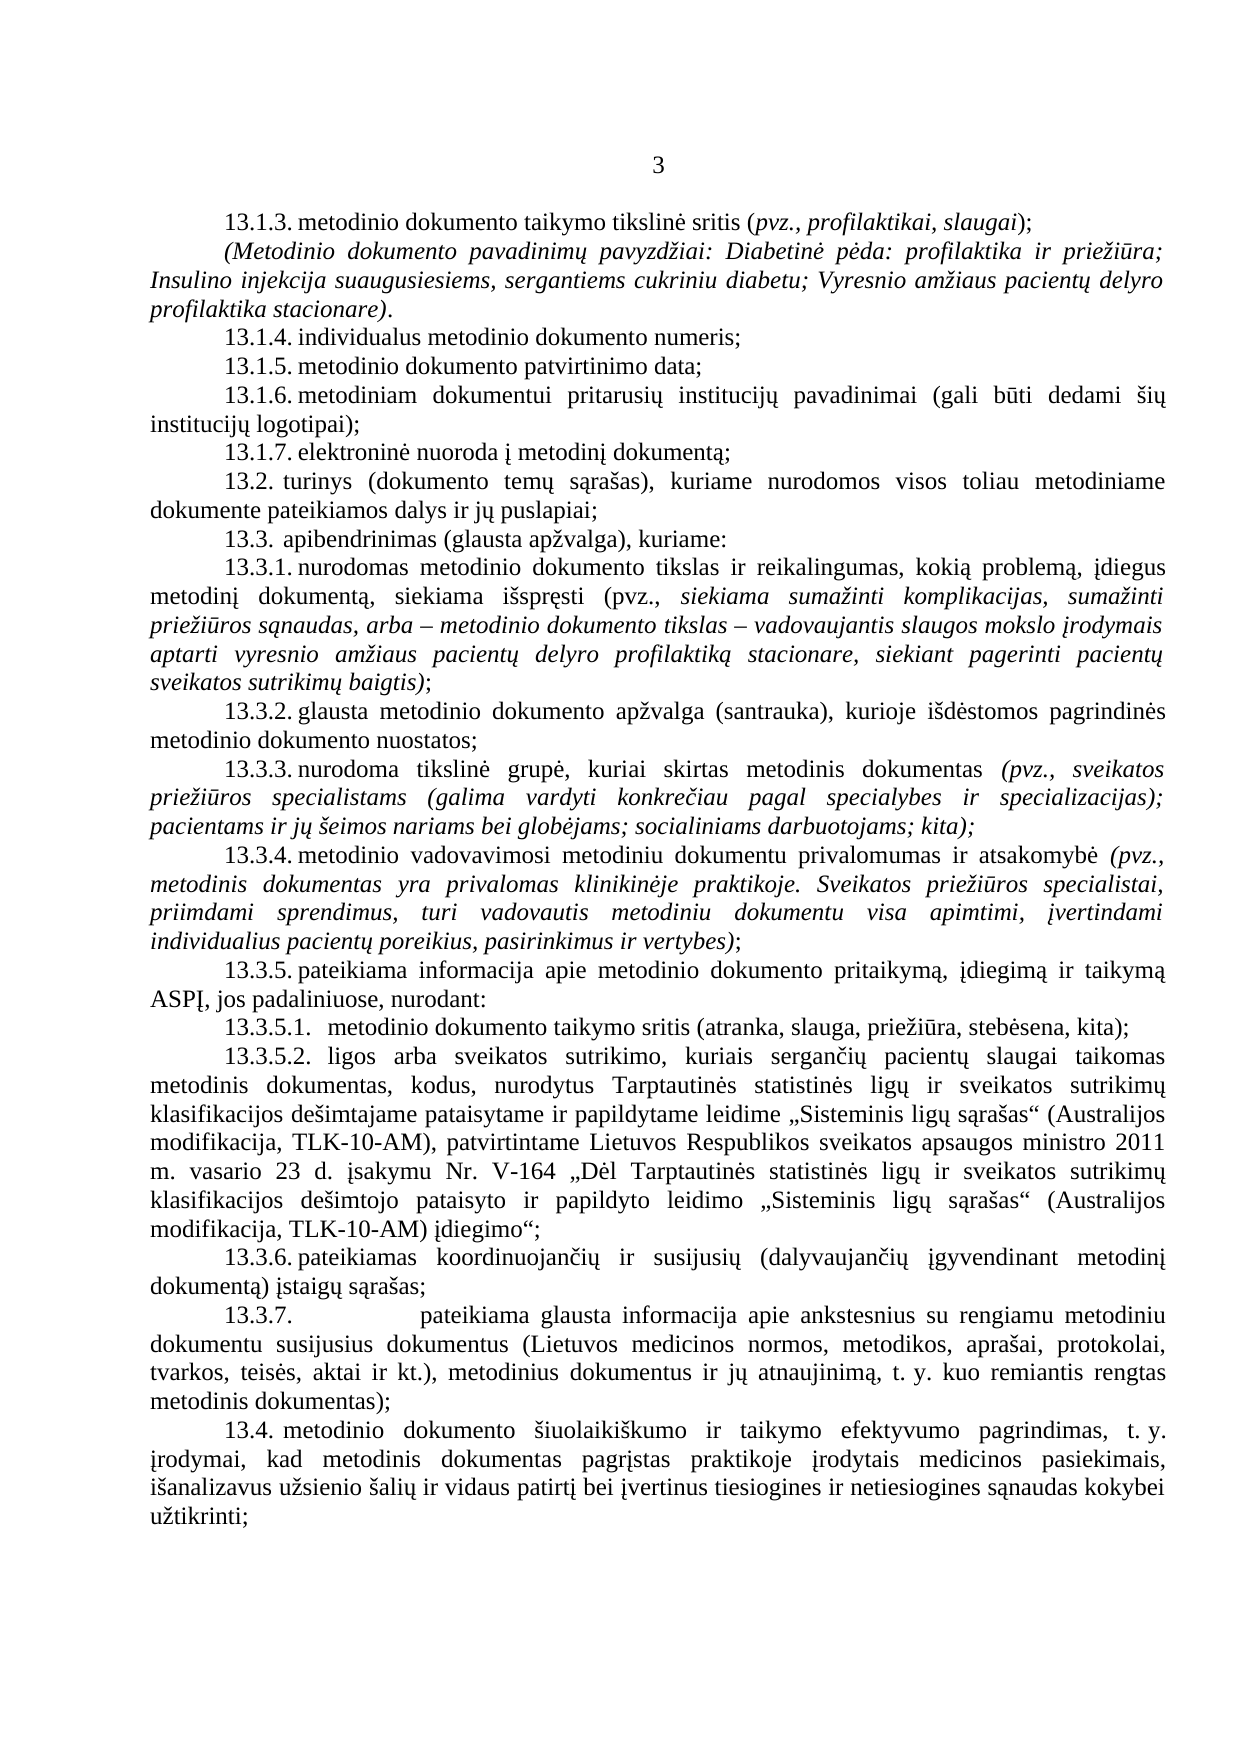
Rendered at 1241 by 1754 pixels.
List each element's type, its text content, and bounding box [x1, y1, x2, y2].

text 13.3.5.2. ligos arba sveikatos sutrikimo, kuriais sergančių pacientų slaugai taikomas metodinis dokumentas, kodus, nurodytus Tarptautinės statistinės ligų ir sveikatos sutrikimų klasifikacijos dešimtajame pataisytame ir papildytame leidime „Sisteminis ligų sąrašas“ (Australijos modifikacija, TLK-10-AM), patvirtintame Lietuvos Respublikos sveikatos apsaugos ministro 2011 m. vasario 23 d. įsakymu Nr. V-164 „Dėl Tarptautinės statistinės ligų ir sveikatos sutrikimų klasifikacijos dešimtojo pataisyto ir papildyto leidimo „Sisteminis ligų sąrašas“ (Australijos modifikacija, TLK-10-AM) įdiegimo“; [150, 1041, 1167, 1242]
text (Metodinio dokumento pavadinimų pavyzdžiai: Diabetinė pėda: profilaktika ir priežiūra; Insulino injekcija suaugusiesiems, sergantiems cukriniu diabetu; Vyresnio amžiaus pacientų delyro profilaktika stacionare). [150, 236, 1167, 322]
text 13.3.5. pateikiama informacija apie metodinio dokumento pritaikymą, įdiegimą ir taikymą ASPĮ, jos padaliniuose, nurodant: [150, 955, 1167, 1012]
text 13.3.4. metodinio vadovavimosi metodiniu dokumentu privalomumas ir atsakomybė (pvz., metodinis dokumentas yra privalomas klinikinėje praktikoje. Sveikatos priežiūros specialistai, priimdami sprendimus, turi vadovautis metodiniu dokumentu visa apimtimi, įvertindami individualius pacientų poreikius, pasirinkimus ir vertybes); [150, 840, 1167, 955]
text 13.3.3. nurodoma tikslinė grupė, kuriai skirtas metodinis dokumentas (pvz., sveikatos priežiūros specialistams (galima vardyti konkrečiau pagal specialybes ir specializacijas); pacientams ir jų šeimos nariams bei globėjams; socialiniams darbuotojams; kita); [150, 754, 1167, 840]
text 13.3.5.1. metodinio dokumento taikymo sritis (atranka, slauga, priežiūra, stebėsena, kita); [150, 1012, 1167, 1041]
text 13.1.4. individualus metodinio dokumento numeris; [150, 322, 1167, 351]
text 13.1.6. metodiniam dokumentui pritarusių institucijų pavadinimai (gali būti dedami šių institucijų logotipai); [150, 380, 1167, 437]
text 13.1.5. metodinio dokumento patvirtinimo data; [150, 351, 1167, 380]
text 13.2. turinys (dokumento temų sąrašas), kuriame nurodomos visos toliau metodiniame dokumente pateikiamos dalys ir jų puslapiai; [150, 466, 1167, 524]
text 13.3.7. pateikiama glausta informacija apie ankstesnius su rengiamu metodiniu dokumentu susijusius dokumentus (Lietuvos medicinos normos, metodikos, aprašai, protokolai, tvarkos, teisės, aktai ir kt.), metodinius dokumentus ir jų atnaujinimą, t. y. kuo remiantis rengtas metodinis dokumentas); [150, 1300, 1167, 1415]
text 13.3. apibendrinimas (glausta apžvalga), kuriame: [150, 524, 1167, 552]
text 13.1.3. metodinio dokumento taikymo tikslinė sritis (pvz., profilaktikai, slaugai); [150, 207, 1167, 236]
text 13.1.7. elektroninė nuoroda į metodinį dokumentą; [150, 437, 1167, 466]
text 13.4. metodinio dokumento šiuolaikiškumo ir taikymo efektyvumo pagrindimas, t. y. įrodymai, kad metodinis dokumentas pagrįstas praktikoje įrodytais medicinos pasiekimais, išanalizavus užsienio šalių ir vidaus patirtį bei įvertinus tiesiogines ir netiesiogines sąnaudas kokybei užtikrinti; [150, 1415, 1167, 1530]
text 13.3.6. pateikiamas koordinuojančių ir susijusių (dalyvaujančių įgyvendinant metodinį dokumentą) įstaigų sąrašas; [150, 1242, 1167, 1300]
text 13.3.2. glausta metodinio dokumento apžvalga (santrauka), kurioje išdėstomos pagrindinės metodinio dokumento nuostatos; [150, 696, 1167, 754]
text 13.3.1. nurodomas metodinio dokumento tikslas ir reikalingumas, kokią problemą, įdiegus metodinį dokumentą, siekiama išspręsti (pvz., siekiama sumažinti komplikacijas, sumažinti priežiūros sąnaudas, arba – metodinio dokumento tikslas – vadovaujantis slaugos mokslo įrodymais aptarti vyresnio amžiaus pacientų delyro profilaktiką stacionare, siekiant pagerinti pacientų sveikatos sutrikimų baigtis); [150, 552, 1167, 696]
